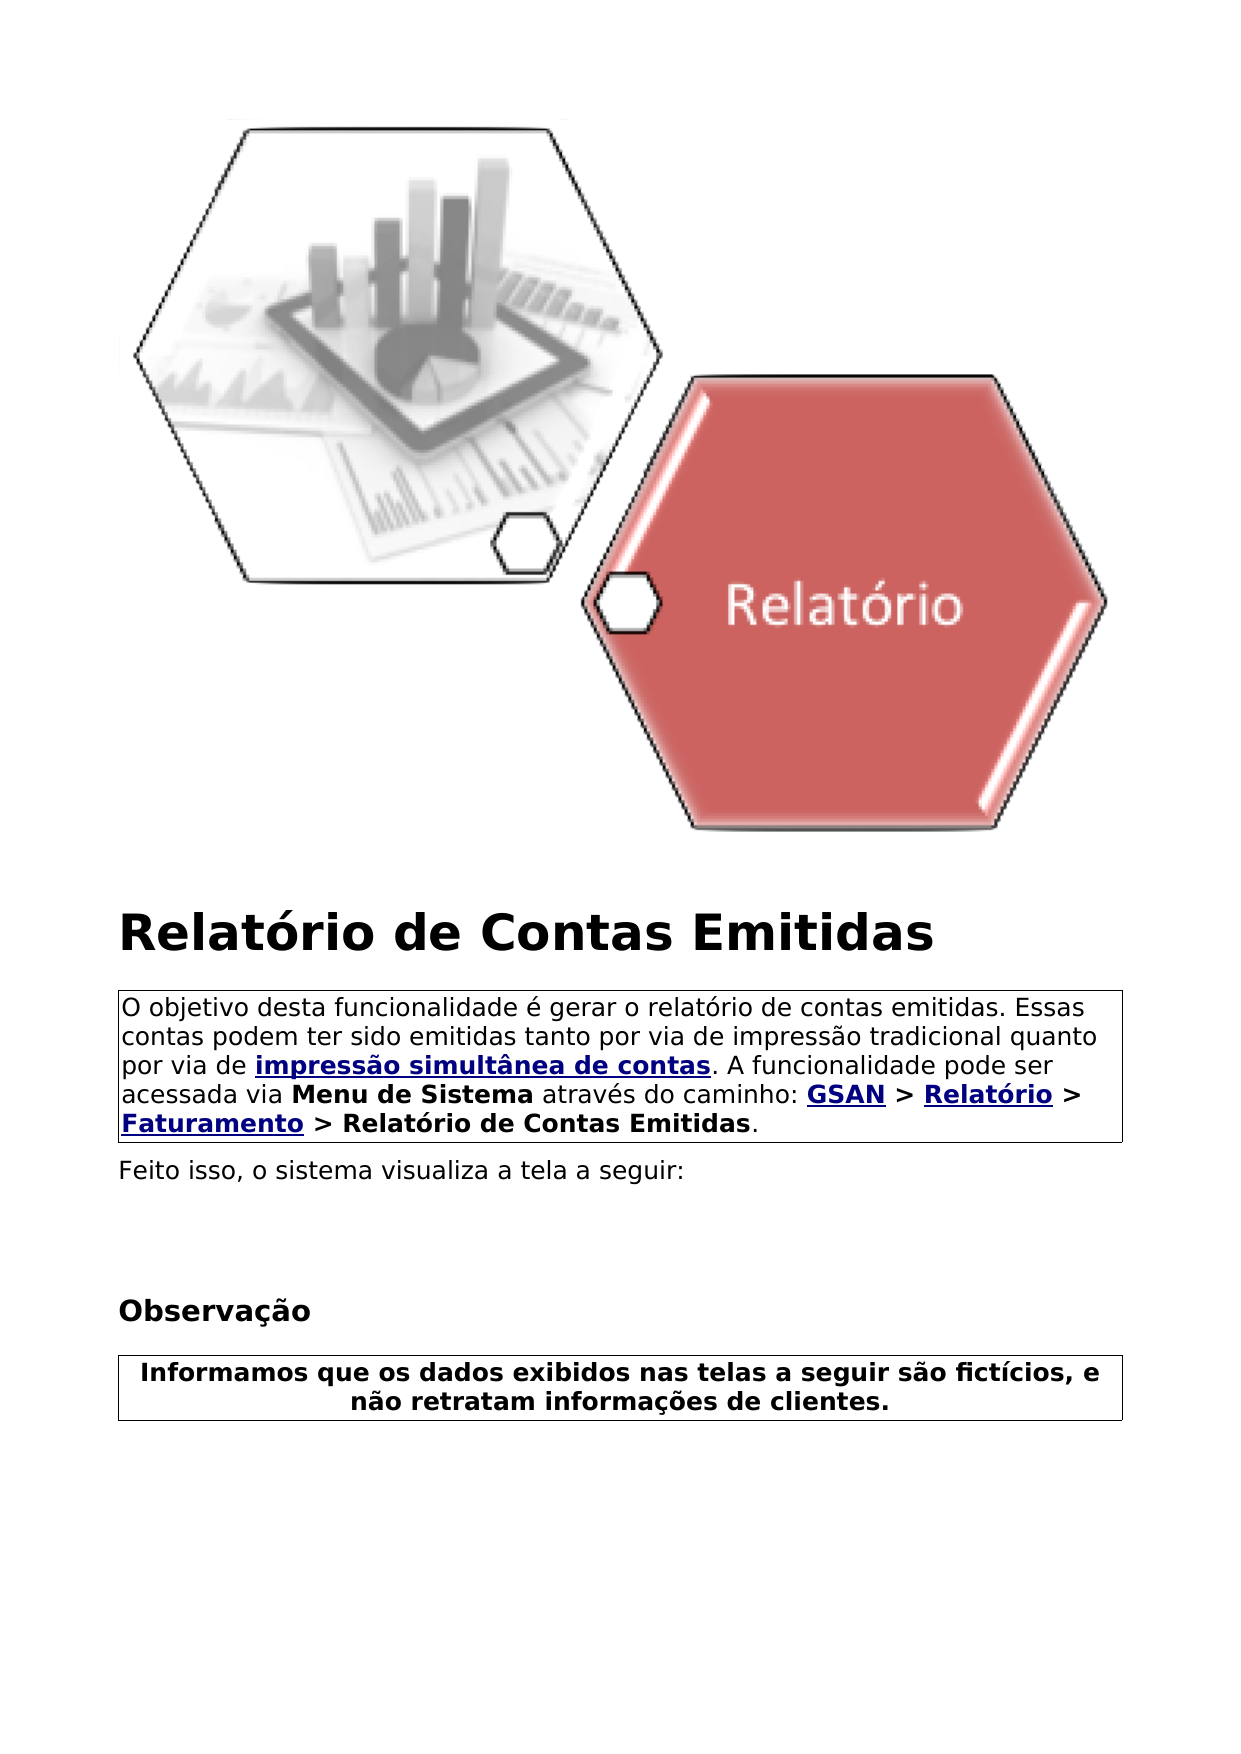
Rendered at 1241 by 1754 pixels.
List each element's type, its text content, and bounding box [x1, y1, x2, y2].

subtitle Observação [118, 1294, 1122, 1328]
table_header Informamos que os dados exibidos nas telas a seguir são fictícios, e não retratam informações de clientes. [119, 1356, 1122, 1419]
table_header O objetivo desta funcionalidade é gerar o relatório de contas emitidas. Essas contas podem ter sido emitidas tanto por via de impressão tradicional quanto por via de impressão simultânea de contas. A funcionalidade pode ser acessada via Menu de Sistema através do caminho: GSAN > Relatório > Faturamento > Relatório de Contas Emitidas. [119, 991, 1122, 1142]
subtitle Relatório de Contas Emitidas [118, 904, 1122, 962]
picture [118, 118, 1123, 838]
text Feito isso, o sistema visualiza a tela a seguir: [118, 1156, 1122, 1186]
